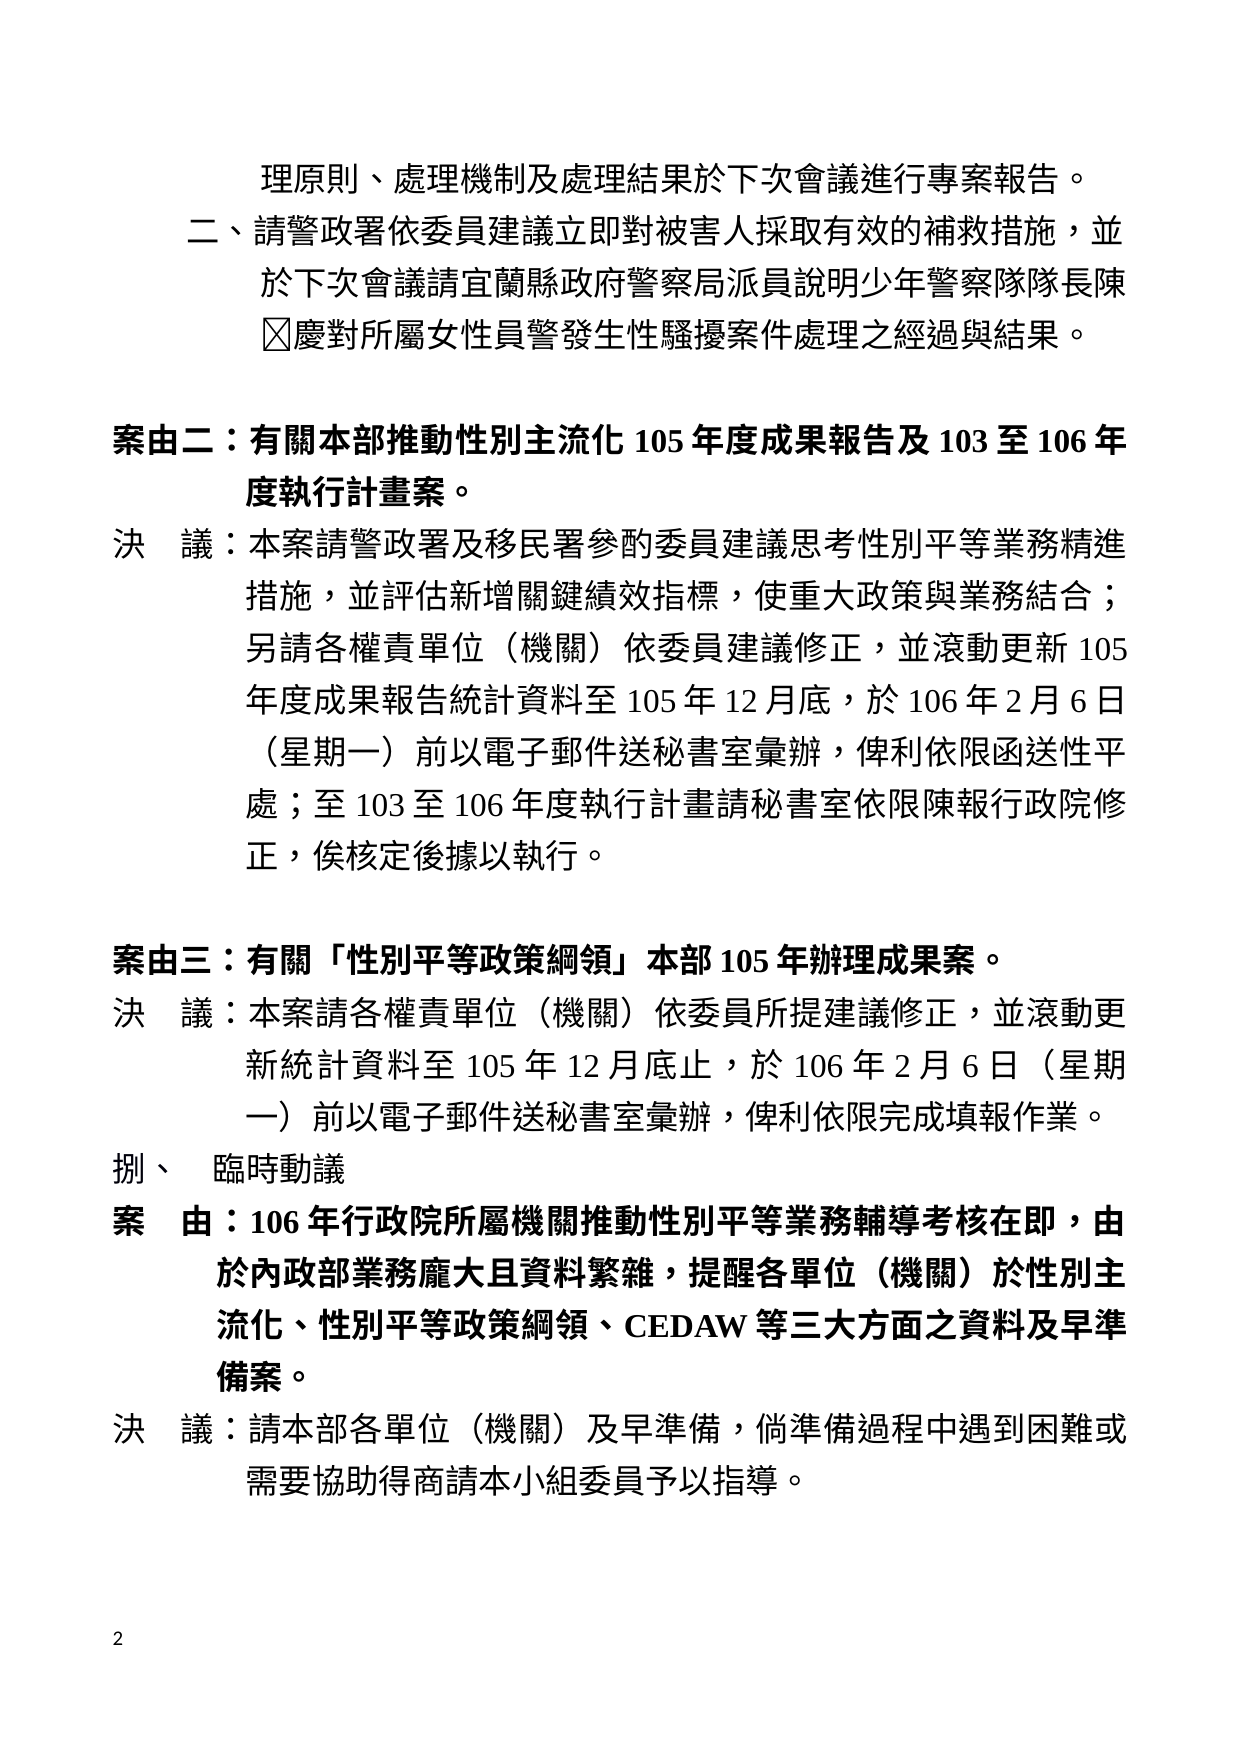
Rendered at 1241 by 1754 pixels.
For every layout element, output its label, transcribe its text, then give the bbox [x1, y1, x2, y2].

text 決 議：本案請各權責單位（機關）依委員所提建議修正，並滾動更新統計資料至105年12月底止，於106年2月6日（星期一）前以電子郵件送秘書室彙辦，俾利依限完成填報作業。 [112, 983, 1128, 1139]
text 案由三：有關「性別平等政策綱領」本部105年辦理成果案。 [112, 931, 1128, 983]
text 案 由：106年行政院所屬機關推動性別平等業務輔導考核在即，由於內政部業務龐大且資料繁雜，提醒各單位（機關）於性別主流化、性別平等政策綱領、CEDAW等三大方面之資料及早準備案。 [112, 1192, 1128, 1400]
text 決 議：請本部各單位（機關）及早準備，倘準備過程中遇到困難或需要協助得商請本小組委員予以指導。 [112, 1400, 1128, 1504]
text 理原則、處理機制及處理結果於下次會議進行專案報告。 [186, 150, 1128, 202]
text 案由二：有關本部推動性別主流化105年度成果報告及103至106年度執行計畫案。 [112, 410, 1128, 514]
text 二、請警政署依委員建議立即對被害人採取有效的補救措施，並於下次會議請宜蘭縣政府警察局派員說明少年警察隊隊長陳慶對所屬女性員警發生性騷擾案件處理之經過與結果。 [186, 202, 1128, 358]
list 臨時動議 [112, 1139, 1128, 1192]
text 決 議：本案請警政署及移民署參酌委員建議思考性別平等業務精進措施，並評估新增關鍵績效指標，使重大政策與業務結合；另請各權責單位（機關）依委員建議修正，並滾動更新105年度成果報告統計資料至105年12月底，於106年2月6日（星期一）前以電子郵件送秘書室彙辦，俾利依限函送性平處；至103至106年度執行計畫請秘書室依限陳報行政院修正，俟核定後據以執行。 [112, 514, 1128, 879]
